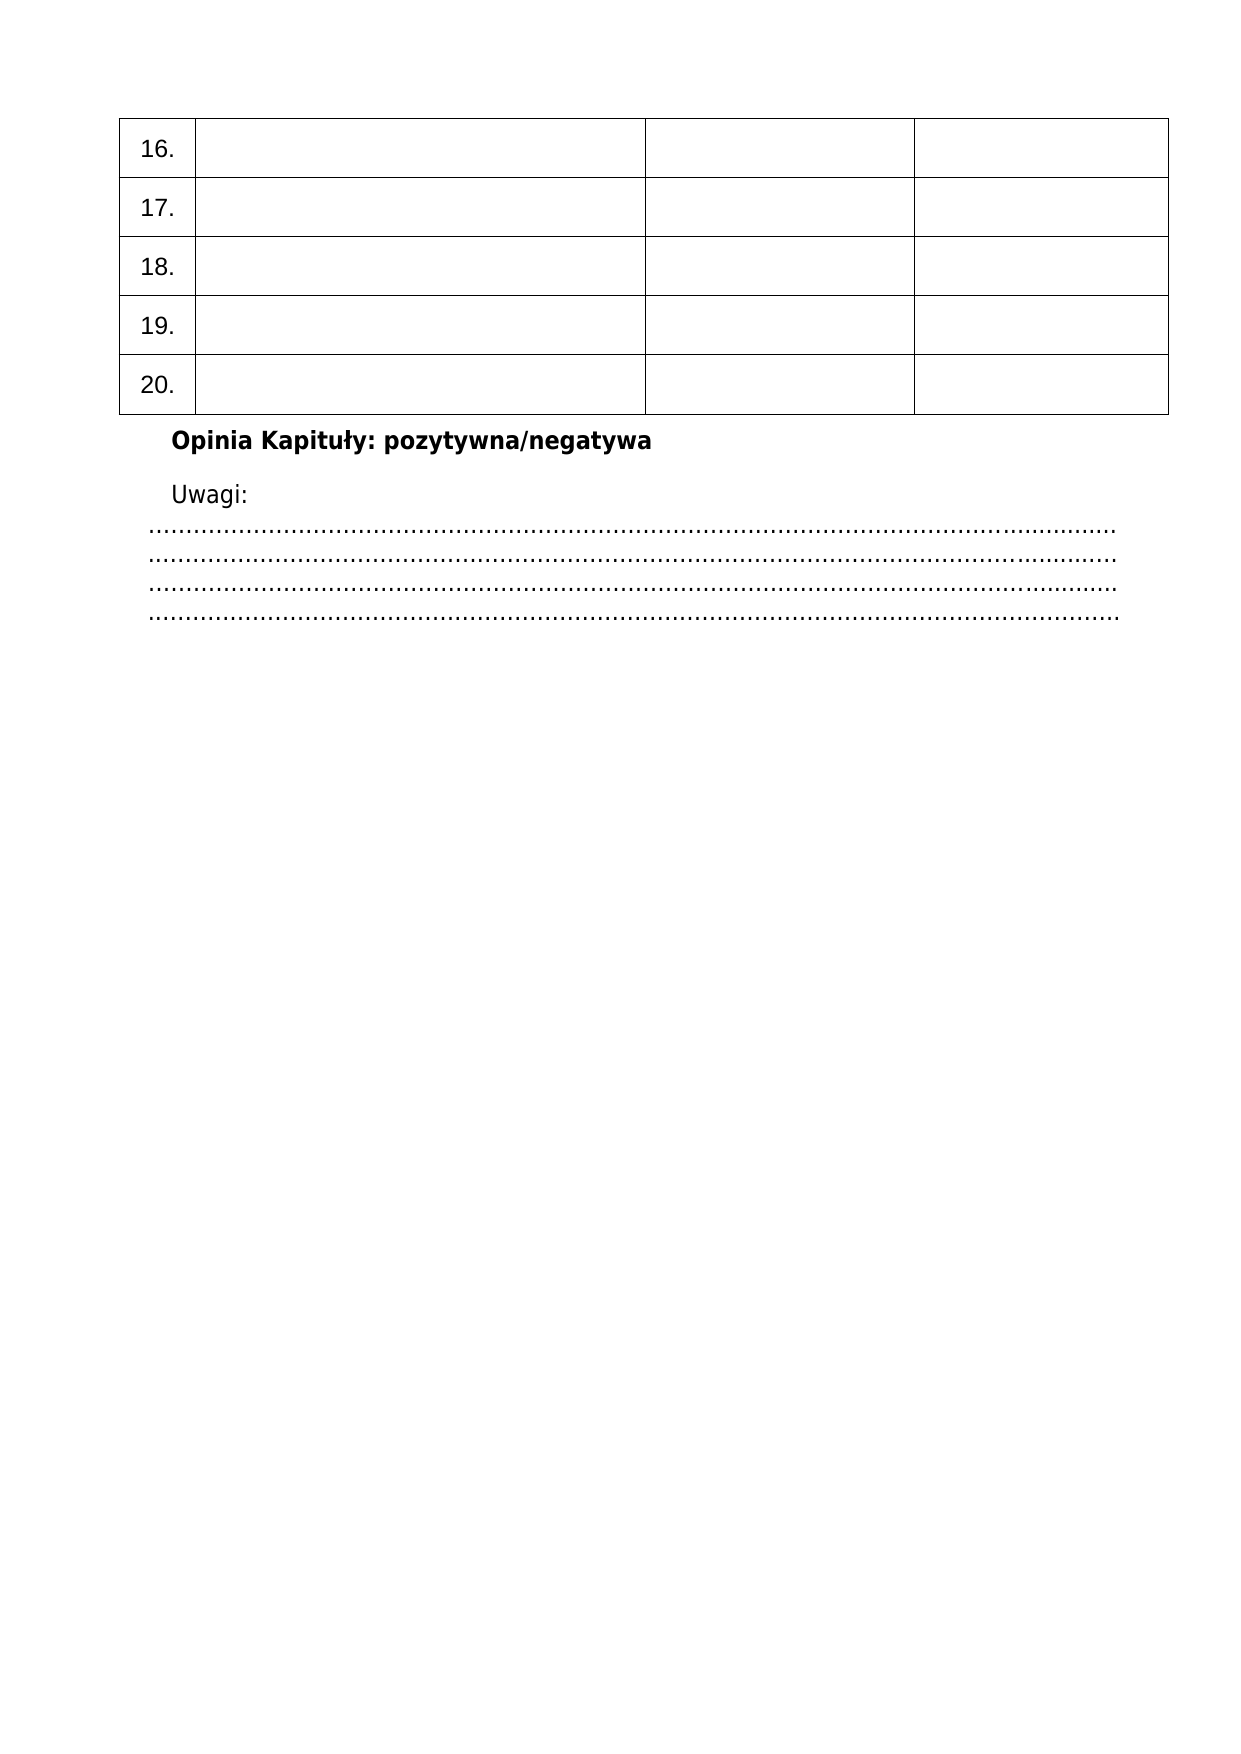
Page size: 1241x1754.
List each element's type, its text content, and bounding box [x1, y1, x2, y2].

table_cell [646, 296, 914, 354]
table_cell [915, 119, 1168, 177]
table_cell 19. [120, 296, 195, 354]
table_cell [646, 355, 914, 413]
table_cell 17. [120, 178, 195, 236]
table_cell [646, 178, 914, 236]
table_cell [646, 237, 914, 295]
table_cell 16. [120, 119, 195, 177]
text Opinia Kapituły: pozytywna/negatywa [148, 426, 1122, 456]
table_cell [196, 355, 645, 413]
table_cell [196, 237, 645, 295]
table_cell [915, 237, 1168, 295]
table_cell 20. [120, 355, 195, 413]
table_cell 18. [120, 237, 195, 295]
table_cell [196, 119, 645, 177]
table_cell [196, 178, 645, 236]
table_cell [196, 296, 645, 354]
table_cell [915, 355, 1168, 413]
table_cell [646, 119, 914, 177]
text Uwagi:……………………………………………………………………………………………………..................……………………………………………………………………………………………………..........….………………………………………………………………………………………………………...............……………………………………………………………………………………………………………….. [148, 481, 1122, 626]
table_cell [915, 178, 1168, 236]
table_cell [915, 296, 1168, 354]
